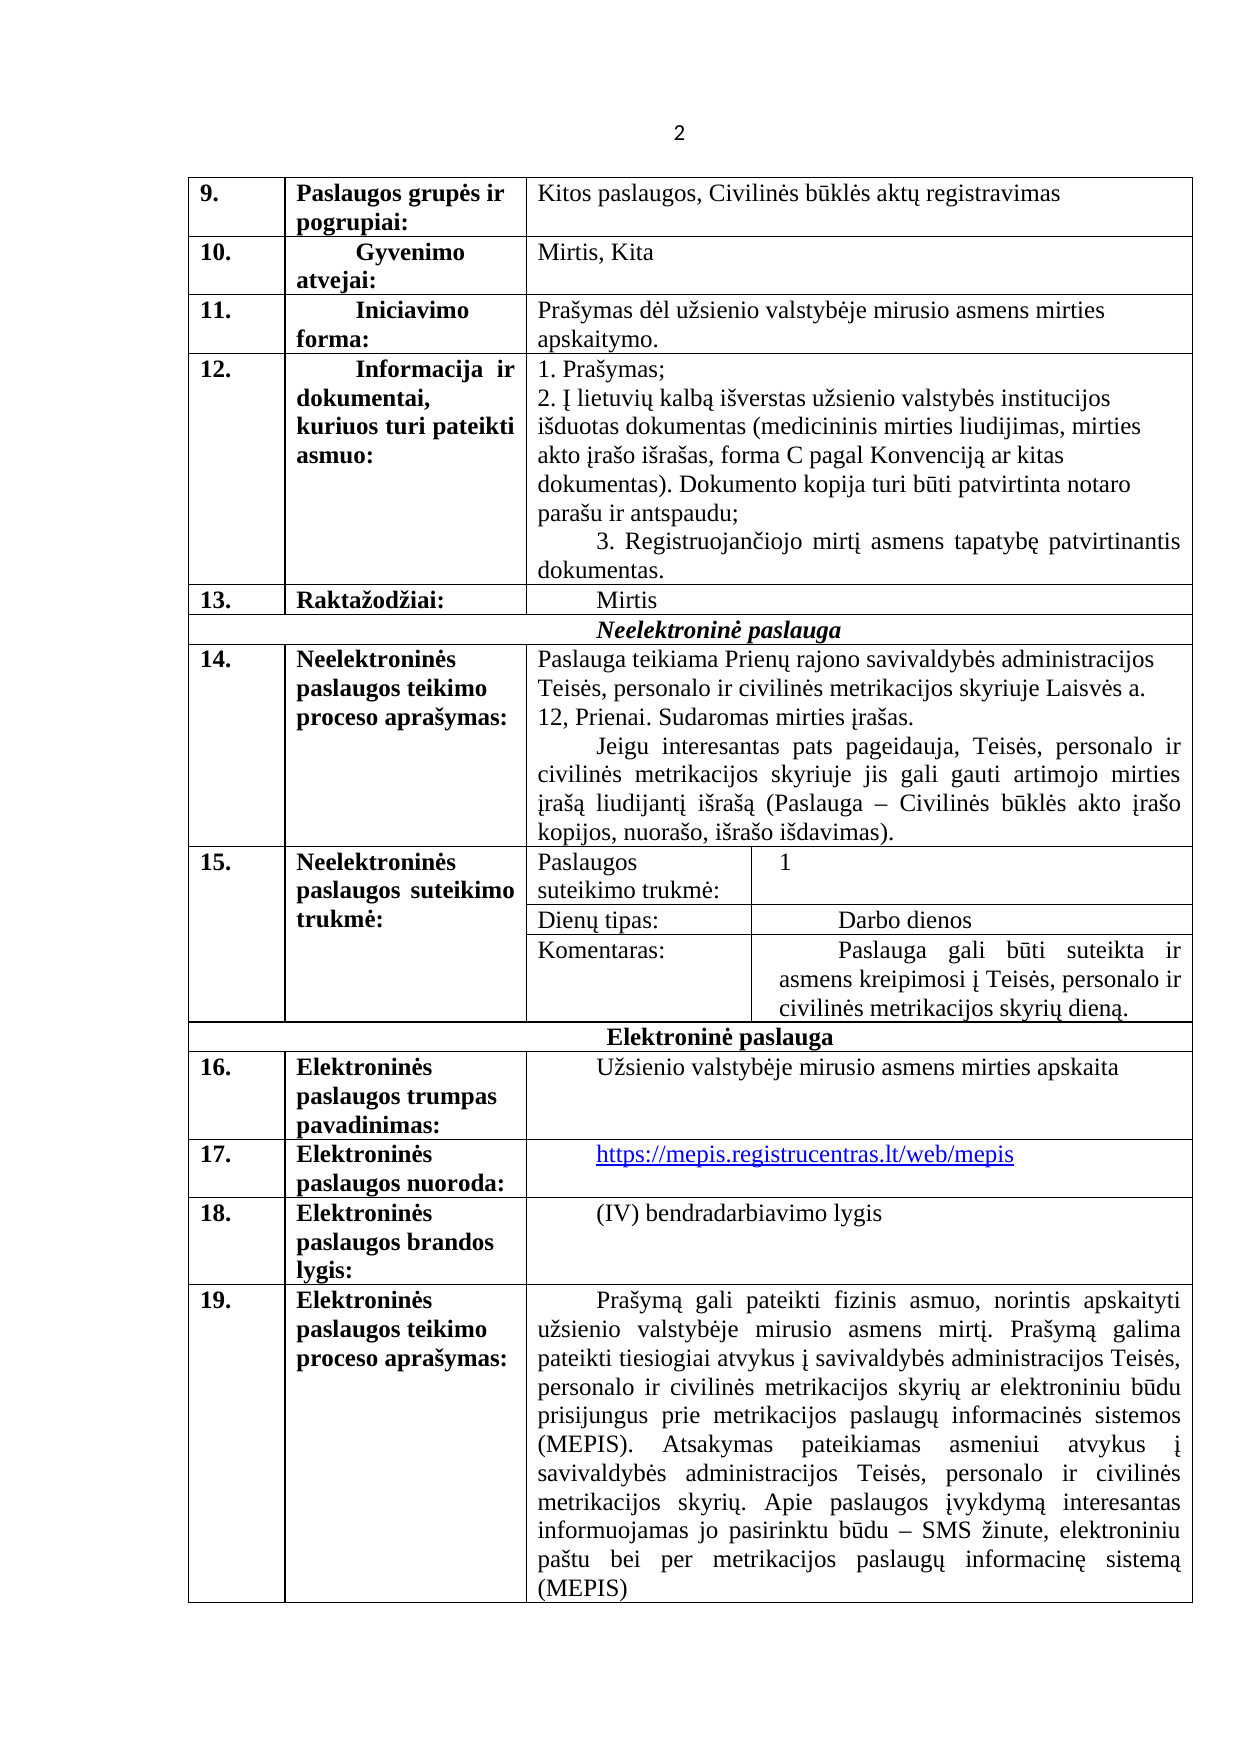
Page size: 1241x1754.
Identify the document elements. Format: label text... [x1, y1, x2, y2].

table_cell 1 [752, 847, 1192, 904]
table_cell 12. [189, 354, 284, 584]
table_cell 9. [189, 178, 284, 236]
table_cell Gyvenimo atvejai: [286, 237, 526, 294]
table_cell 14. [189, 645, 284, 846]
table_cell 1. Prašymas; 2. Į lietuvių kalbą išverstas užsienio valstybės institucijos išduotas dokumentas (medicininis mirties liudijimas, mirties akto įrašo išrašas, forma C pagal Konvenciją ar kitas dokumentas). Dokumento kopija turi būti patvirtinta notaro parašu ir antspaudu; 3. Registruojančiojo mirtį asmens tapatybę patvirtinantis dokumentas. [527, 354, 1192, 584]
table_cell 16. [189, 1052, 284, 1138]
table_cell 10. [189, 237, 284, 294]
table_cell Neelektroninė paslauga [189, 615, 1192, 643]
table_cell Prašymą gali pateikti fizinis asmuo, norintis apskaityti užsienio valstybėje mirusio asmens mirtį. Prašymą galima pateikti tiesiogiai atvykus į savivaldybės administracijos Teisės, personalo ir civilinės metrikacijos skyrių ar elektroniniu būdu prisijungus prie metrikacijos paslaugų informacinės sistemos (MEPIS). Atsakymas pateikiamas asmeniui atvykus į savivaldybės administracijos Teisės, personalo ir civilinės metrikacijos skyrių. Apie paslaugos įvykdymą interesantas informuojamas jo pasirinktu būdu – SMS žinute, elektroniniu paštu bei per metrikacijos paslaugų informacinę sistemą (MEPIS) [527, 1285, 1192, 1602]
table_cell Elektroninė paslauga [189, 1023, 1192, 1051]
table_cell Paslauga teikiama Prienų rajono savivaldybės administracijos Teisės, personalo ir civilinės metrikacijos skyriuje Laisvės a. 12, Prienai. Sudaromas mirties įrašas. Jeigu interesantas pats pageidauja, Teisės, personalo ir civilinės metrikacijos skyriuje jis gali gauti artimojo mirties įrašą liudijantį išrašą (Paslauga – Civilinės būklės akto įrašo kopijos, nuorašo, išrašo išdavimas). [527, 645, 1192, 846]
table_cell 17. [189, 1140, 284, 1197]
table_cell https://mepis.registrucentras.lt/web/mepis [527, 1140, 1192, 1197]
table_cell Komentaras: [527, 935, 751, 1021]
table_cell Raktažodžiai: [286, 585, 526, 614]
table_cell Prašymas dėl užsienio valstybėje mirusio asmens mirties apskaitymo. [527, 295, 1192, 353]
table_cell 19. [189, 1285, 284, 1602]
table_cell Paslaugos grupės ir pogrupiai: [286, 178, 526, 236]
table_cell (IV) bendradarbiavimo lygis [527, 1198, 1192, 1284]
table_cell Paslauga gali būti suteikta ir asmens kreipimosi į Teisės, personalo ir civilinės metrikacijos skyrių dieną. [752, 935, 1192, 1021]
table_cell Darbo dienos [752, 905, 1192, 934]
table_cell Mirtis [527, 585, 1192, 614]
table_cell 18. [189, 1198, 284, 1284]
table_cell Iniciavimo forma: [286, 295, 526, 353]
table_cell Neelektroninės paslaugos teikimo proceso aprašymas: [286, 645, 526, 846]
table_cell Užsienio valstybėje mirusio asmens mirties apskaita [527, 1052, 1192, 1138]
table_cell 13. [189, 585, 284, 614]
table_cell Mirtis, Kita [527, 237, 1192, 294]
table_cell Elektroninės paslaugos brandos lygis: [286, 1198, 526, 1284]
table_cell Kitos paslaugos, Civilinės būklės aktų registravimas [527, 178, 1192, 236]
table_cell Informacija ir dokumentai, kuriuos turi pateikti asmuo: [286, 354, 526, 584]
table_cell Neelektroninės paslaugos suteikimo trukmė: [286, 847, 526, 1021]
table_cell 11. [189, 295, 284, 353]
table_cell Elektroninės paslaugos teikimo proceso aprašymas: [286, 1285, 526, 1602]
table_cell 15. [189, 847, 284, 1021]
table_cell Paslaugos suteikimo trukmė: [527, 847, 751, 904]
table_cell Elektroninės paslaugos trumpas pavadinimas: [286, 1052, 526, 1138]
table_cell Dienų tipas: [527, 905, 751, 934]
table_cell Elektroninės paslaugos nuoroda: [286, 1140, 526, 1197]
